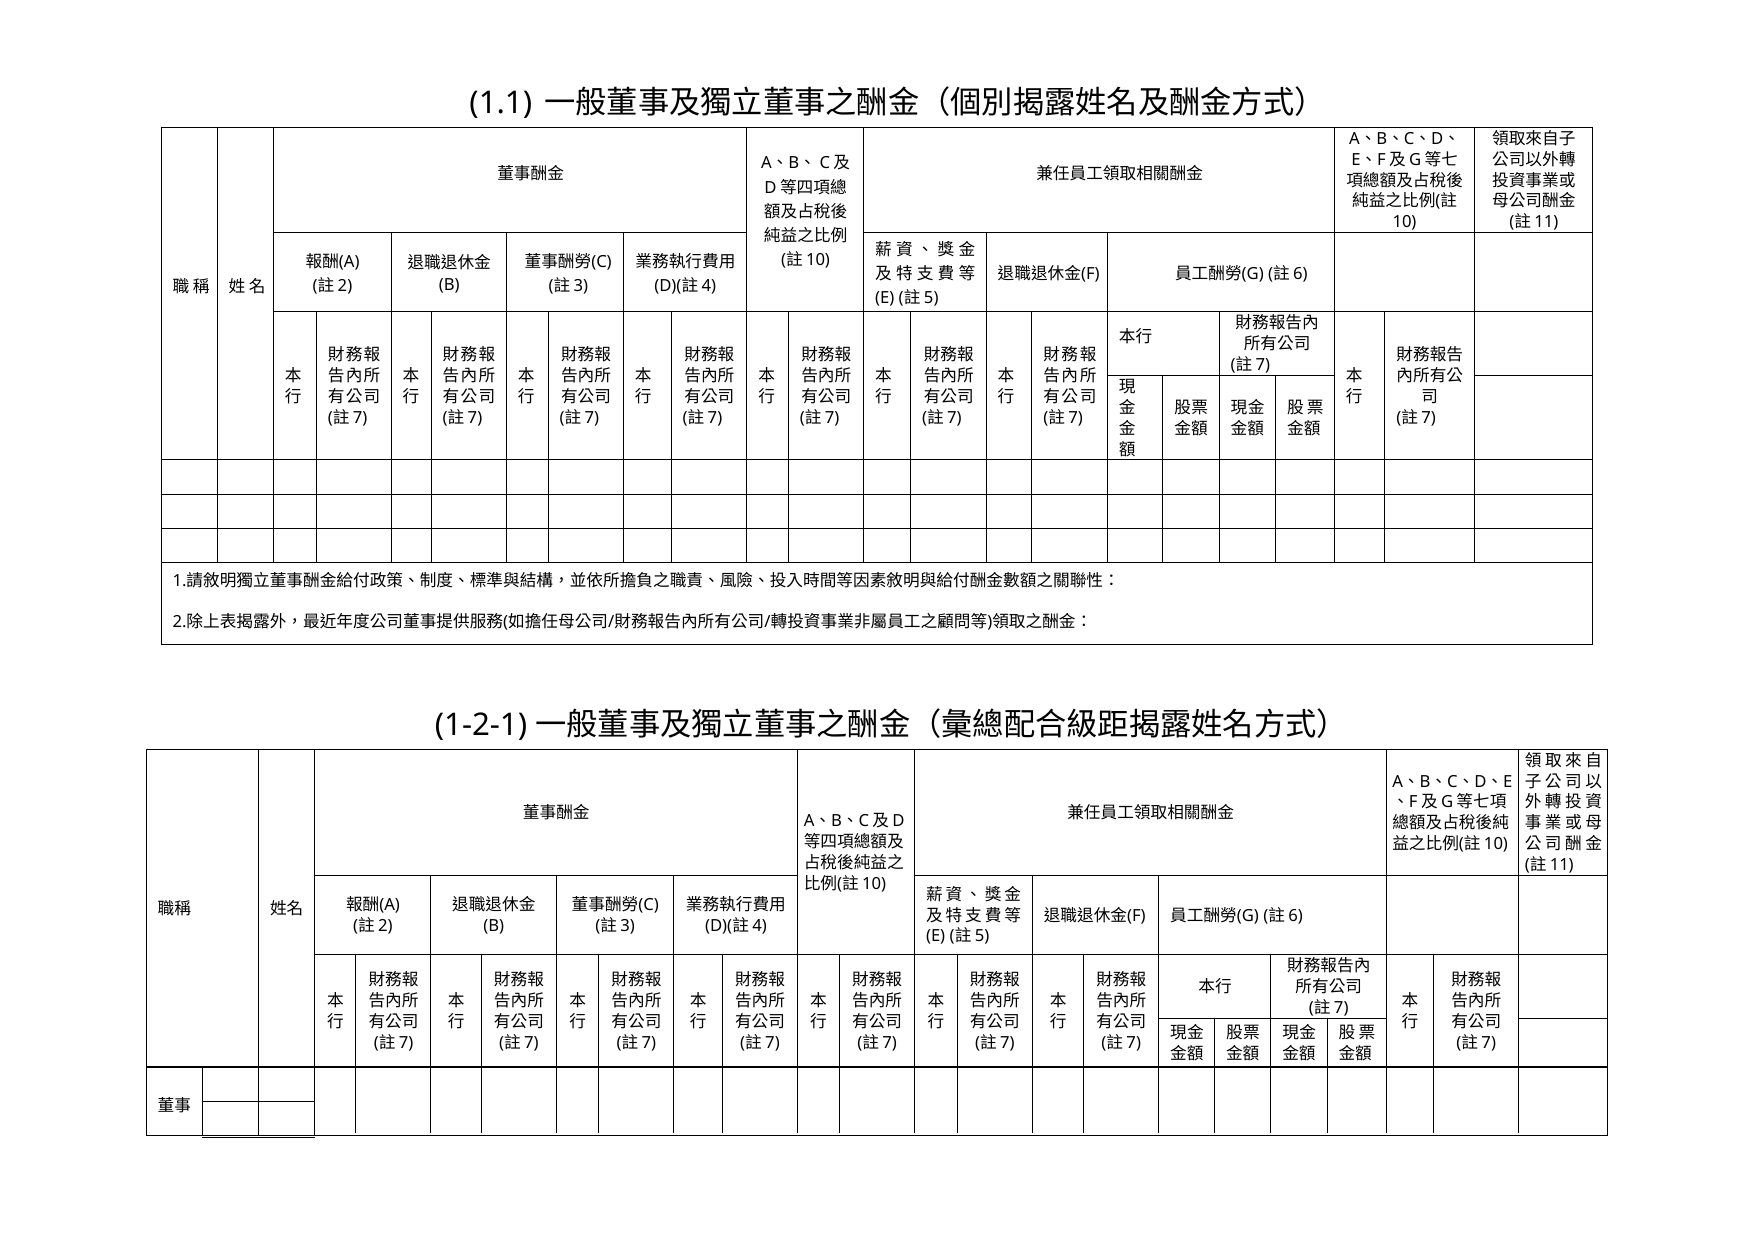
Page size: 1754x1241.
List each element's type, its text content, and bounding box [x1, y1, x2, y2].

table_cell [864, 495, 910, 528]
table_cell [789, 495, 863, 528]
table_cell 本行 [431, 955, 481, 1066]
table_cell [722, 1068, 797, 1135]
table_cell [1475, 233, 1592, 311]
table_cell [218, 460, 273, 493]
table_cell [1032, 1068, 1083, 1135]
table_cell [507, 529, 548, 562]
table_cell 財務報告內所有公司(註7) [1084, 955, 1158, 1066]
table_cell 本行 [674, 955, 722, 1066]
table_cell [1083, 1068, 1159, 1135]
table_cell 報酬(A) (註2) [274, 233, 391, 311]
table_cell 本行 [1335, 312, 1384, 459]
table_cell 董事 [147, 1068, 202, 1135]
table_header A、B、C及D等四項總額及占稅後純益之比例(註10) [798, 750, 914, 954]
table_header 兼任員工領取相關酬金 [864, 128, 1334, 232]
table_cell 財務報告內所有公司(註7) [317, 312, 391, 459]
table_cell [1385, 529, 1474, 562]
table_cell 員工酬勞(G) (註6) [1108, 233, 1334, 311]
table_cell 退職退休金(F) [987, 233, 1107, 311]
table_cell [1335, 529, 1384, 562]
table_cell [987, 495, 1031, 528]
table_cell 薪資、獎金及特支費等(E) (註5) [864, 233, 986, 311]
table_cell [672, 460, 746, 493]
table_cell [392, 460, 431, 493]
table_cell [1271, 1068, 1327, 1135]
table_cell [481, 1068, 556, 1135]
table_cell [1220, 529, 1275, 562]
table_cell [1159, 1068, 1214, 1135]
text (1-2-1) 一般董事及獨立董事之酬金（彙總配合級距揭露姓名方式） [90, 712, 1692, 741]
table_cell 董事酬勞(C)(註3) [507, 233, 623, 311]
table_cell [317, 529, 391, 562]
table_cell [1335, 233, 1474, 311]
table_cell [987, 460, 1031, 493]
table_cell [218, 495, 273, 528]
table_cell [915, 1068, 957, 1135]
table_cell [317, 460, 391, 493]
table_cell [911, 529, 986, 562]
table_cell 退職退休金(B) [392, 233, 506, 311]
table_cell 本行 [1033, 955, 1083, 1066]
table_cell [1385, 460, 1474, 493]
table_cell 財務報告內所有公司 (註7) [549, 312, 623, 459]
table_cell [259, 1102, 314, 1135]
table_cell [1032, 529, 1107, 562]
table_cell [1433, 1068, 1518, 1135]
table_cell 業務執行費用(D)(註4) [674, 876, 797, 954]
table_cell [747, 460, 788, 493]
table_cell [672, 529, 746, 562]
table_cell [315, 1068, 356, 1135]
table_cell [1163, 529, 1219, 562]
table_cell [203, 1068, 258, 1101]
table_cell [1387, 876, 1518, 954]
table_cell [1519, 876, 1607, 954]
table_cell [624, 495, 671, 528]
table_header A、B、C、D、E、F及G等七項總額及占稅後純益之比例(註10) [1335, 128, 1474, 232]
table_cell 財務報告內所有公司 (註7) [1220, 312, 1334, 375]
table_cell [599, 1068, 674, 1135]
table_cell [672, 495, 746, 528]
table_cell [1386, 1068, 1433, 1135]
table_header 姓名 [259, 750, 314, 1066]
table_cell 報酬(A) (註2) [315, 876, 430, 954]
table_cell 1.請敘明獨立董事酬金給付政策、制度、標準與結構，並依所擔負之職責、風險、投入時間等因素敘明與給付酬金數額之關聯性： 2.除上表揭露外，最近年度公司董事提供服務(如擔任母公司/財務報告內所有公司/轉投資事業非屬員工之顧問等)領取之酬金： [162, 563, 1592, 644]
table_cell [798, 1068, 839, 1135]
table_cell [789, 460, 863, 493]
table_cell 現金金額 [1108, 376, 1162, 459]
table_cell [317, 495, 391, 528]
table_cell [957, 1068, 1032, 1135]
table_cell [1215, 1068, 1271, 1135]
table_cell 財務報告內所有公司 (註7) [599, 955, 673, 1066]
table_cell [259, 1068, 314, 1101]
table_cell 本行 [1387, 955, 1433, 1066]
table_cell 股票金額 [1276, 376, 1334, 459]
table_cell [1276, 529, 1334, 562]
table_cell [1276, 495, 1334, 528]
table_cell [1475, 460, 1592, 493]
table_cell [1335, 495, 1384, 528]
table_cell 財務報告內所有公司 (註7) [672, 312, 746, 459]
table_cell 現金金額 [1271, 1019, 1327, 1066]
table_cell [1475, 312, 1592, 375]
table_cell 現金金額 [1220, 376, 1275, 459]
table_cell 退職退休金(F) [1033, 876, 1158, 954]
table_cell 股票金額 [1328, 1019, 1386, 1066]
table_cell 本行 [1159, 955, 1270, 1017]
table_cell [1163, 495, 1219, 528]
table_cell [392, 495, 431, 528]
table_cell [1335, 460, 1384, 493]
table_cell [624, 460, 671, 493]
table_cell [203, 1102, 258, 1135]
table_cell 董事酬勞(C)(註3) [557, 876, 673, 954]
table_cell 股票金額 [1163, 376, 1219, 459]
table_cell [507, 460, 548, 493]
table_cell 股票金額 [1215, 1019, 1270, 1066]
table_cell [839, 1068, 914, 1135]
table_cell [431, 1068, 481, 1135]
table_header 董事酬金 [315, 750, 797, 874]
table_header 領取來自子公司以外轉投資事業或母公司酬金(註11) [1519, 750, 1607, 874]
table_cell [1163, 460, 1219, 493]
table_header 職 稱 [162, 128, 217, 459]
table_cell [218, 529, 273, 562]
table_cell [1108, 529, 1162, 562]
table_cell [162, 460, 217, 493]
table_cell 員工酬勞(G) (註6) [1159, 876, 1386, 954]
table_cell [162, 495, 217, 528]
table_cell [747, 529, 788, 562]
table_cell 本行 [315, 955, 355, 1066]
table_cell [987, 529, 1031, 562]
table_cell [1519, 1068, 1607, 1135]
table_cell 財務報告內所有公司 (註7) [1385, 312, 1474, 459]
table_cell 本行 [392, 312, 431, 459]
table_cell 現金金額 [1159, 1019, 1214, 1066]
table_cell 本行 [864, 312, 910, 459]
table_cell 退職退休金(B) [431, 876, 556, 954]
table_header 董事酬金 [274, 128, 746, 232]
table_cell [549, 460, 623, 493]
table_cell [1032, 460, 1107, 493]
table_cell [1220, 495, 1275, 528]
table_cell 本行 [915, 955, 957, 1066]
table_cell [1327, 1068, 1386, 1135]
table_header 領取來自子公司以外轉投資事業或母公司酬金(註11) [1475, 128, 1592, 232]
table_cell 財務報告內所有公司(註7) [482, 955, 556, 1066]
table_cell 財務報告內所有公司 (註7) [958, 955, 1032, 1066]
table_cell 財務報告內所有公司(註7) [356, 955, 430, 1066]
table_cell [864, 460, 910, 493]
table_cell 財務報告內所有公司 (註7) [789, 312, 863, 459]
table_cell [556, 1068, 598, 1135]
table_cell 本行 [798, 955, 839, 1066]
table_cell 財務報告內所有公司 (註7) [1271, 955, 1386, 1017]
table_cell [911, 460, 986, 493]
table_cell [1519, 955, 1607, 1017]
table_cell [162, 529, 217, 562]
table_cell [1475, 495, 1592, 528]
table_cell [356, 1068, 431, 1135]
table_header A、B、C、D、E、F及G等七項總額及占稅後純益之比例(註10) [1387, 750, 1518, 874]
table_cell [274, 529, 316, 562]
table_cell [911, 495, 986, 528]
table_header 姓 名 [218, 128, 273, 459]
table_cell 財務報告內所有公司(註7) [432, 312, 506, 459]
table_cell [1475, 376, 1592, 459]
table_cell 業務執行費用(D)(註4) [624, 233, 746, 311]
table_cell [392, 529, 431, 562]
table_cell [747, 495, 788, 528]
list 一般董事及獨立董事之酬金（個別揭露姓名及酬金方式） [90, 90, 1704, 119]
table_cell 財務報告內所有公司(註7) [1032, 312, 1107, 459]
table_cell 財務報告內所有公司 (註7) [723, 955, 797, 1066]
table_cell [1108, 495, 1162, 528]
table_cell 財務報告內所有公司 (註7) [840, 955, 914, 1066]
table_cell 財務報告內所有公司 (註7) [1434, 955, 1518, 1066]
table_header 職稱 [147, 750, 258, 1066]
table_cell [864, 529, 910, 562]
table_cell 本行 [747, 312, 788, 459]
table_cell 財務報告內所有公司 (註7) [911, 312, 986, 459]
table_cell [1519, 1019, 1607, 1066]
table_cell 薪資、獎金及特支費等(E) (註5) [915, 876, 1032, 954]
table_cell [507, 495, 548, 528]
table_cell [789, 529, 863, 562]
table_cell [432, 529, 506, 562]
table_cell [432, 495, 506, 528]
table_cell [274, 460, 316, 493]
table_header 兼任員工領取相關酬金 [915, 750, 1386, 874]
table_cell [1032, 495, 1107, 528]
table_header A、B、 C及D等四項總額及占稅後純益之比例(註10) [747, 128, 863, 311]
table_cell 本行 [274, 312, 316, 459]
table_cell 本行 [507, 312, 548, 459]
table_cell [549, 529, 623, 562]
table_cell [1276, 460, 1334, 493]
table_cell 本行 [624, 312, 671, 459]
table_cell [1475, 529, 1592, 562]
table_cell [624, 529, 671, 562]
table_cell [1220, 460, 1275, 493]
table_cell 本行 [987, 312, 1031, 459]
table_cell [1385, 495, 1474, 528]
table_cell [1108, 460, 1162, 493]
table_cell 本行 [1108, 312, 1219, 375]
table_cell [432, 460, 506, 493]
table_cell 本行 [557, 955, 598, 1066]
table_cell [274, 495, 316, 528]
table_cell [549, 495, 623, 528]
table_cell [674, 1068, 722, 1135]
